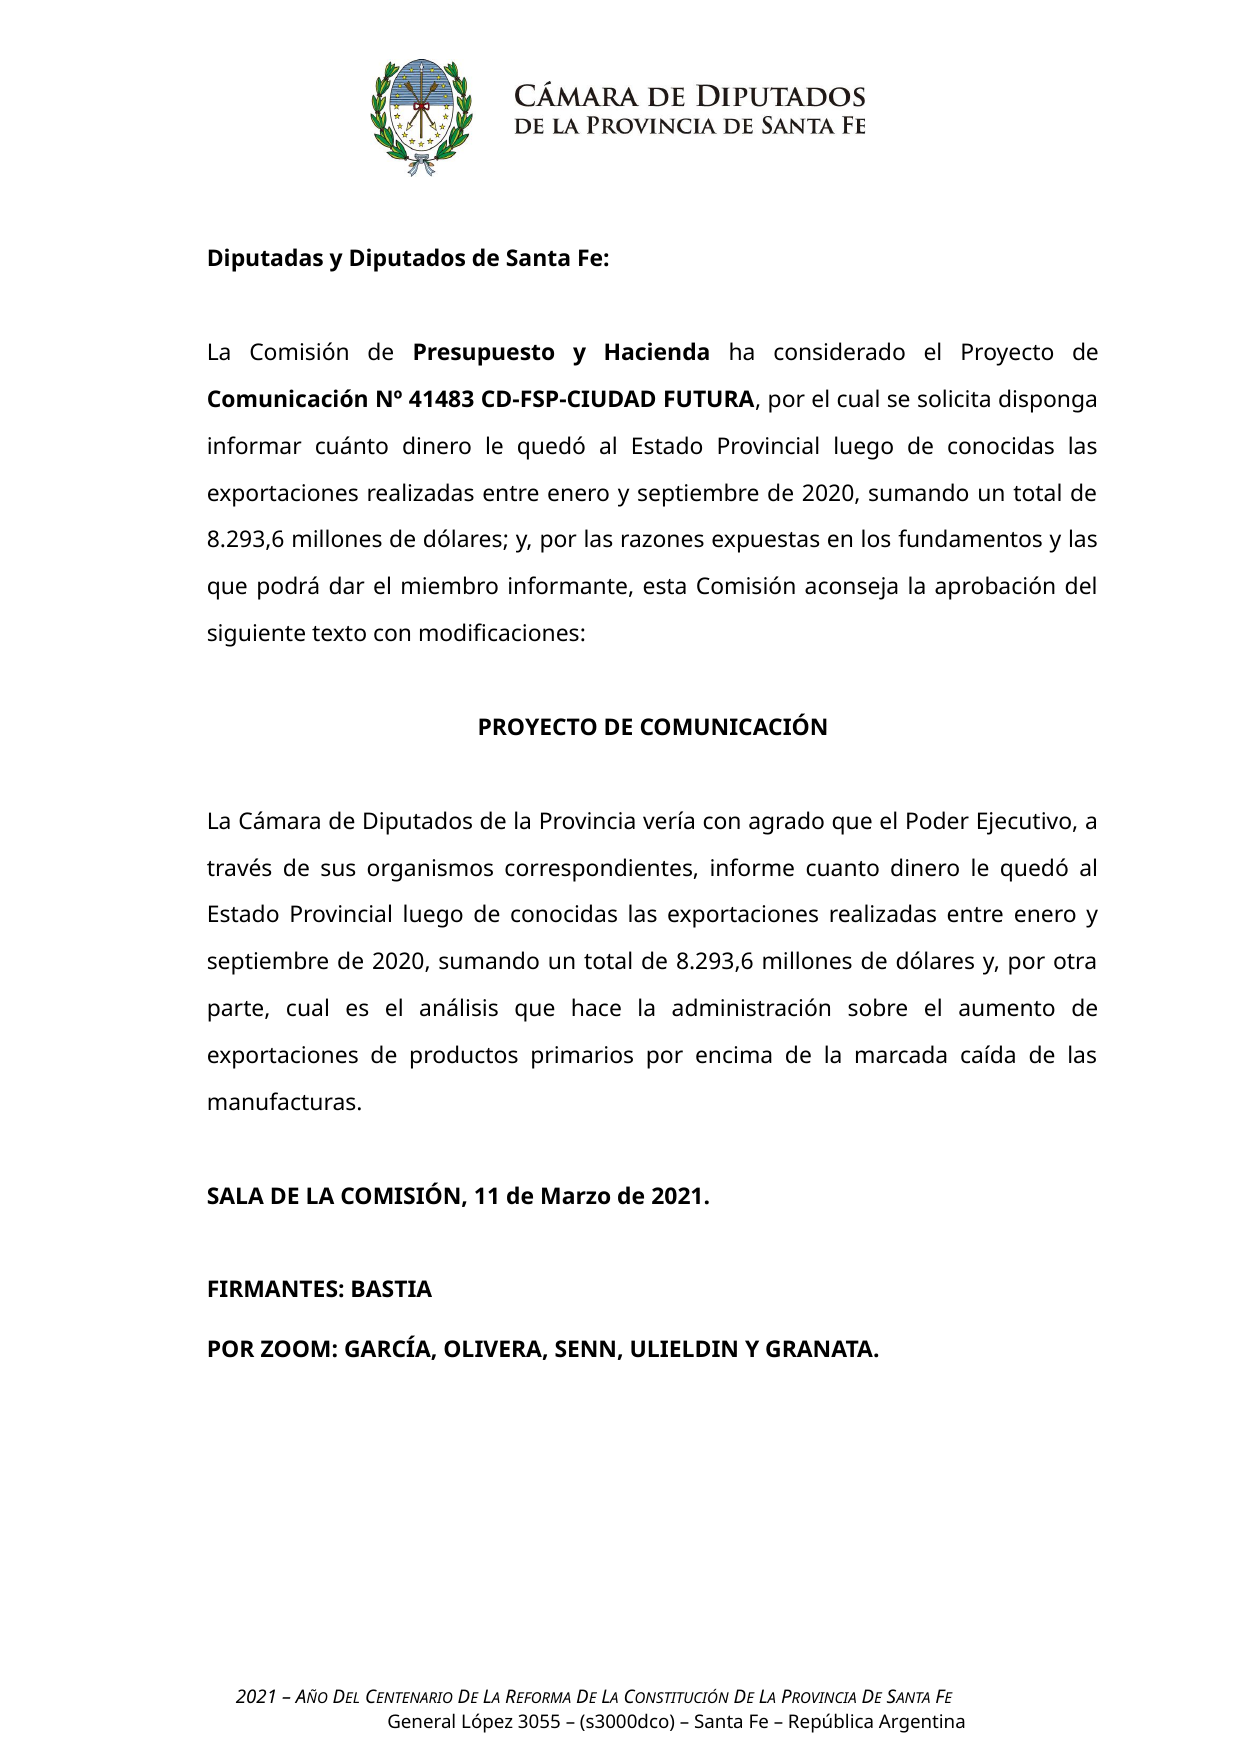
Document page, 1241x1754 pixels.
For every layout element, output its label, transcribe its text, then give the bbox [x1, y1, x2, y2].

text PROYECTO DE COMUNICACIÓN [207, 711, 1099, 742]
text SALA DE LA COMISIÓN, 11 de Marzo de 2021. [207, 1180, 1099, 1211]
text La Comisión de Presupuesto y Hacienda ha considerado el Proyecto de Comunicación Nº 41483 CD-FSP-CIUDAD FUTURA, por el cual se solicita disponga informar cuánto dinero le quedó al Estado Provincial luego de conocidas las exportaciones realizadas entre enero y septiembre de 2020, sumando un total de 8.293,6 millones de dólares; y, por las razones expuestas en los fundamentos y las que podrá dar el miembro informante, esta Comisión aconseja la aprobación del siguiente texto con modificaciones: [207, 336, 1099, 648]
text La Cámara de Diputados de la Provincia vería con agrado que el Poder Ejecutivo, a través de sus organismos correspondientes, informe cuanto dinero le quedó al Estado Provincial luego de conocidas las exportaciones realizadas entre enero y septiembre de 2020, sumando un total de 8.293,6 millones de dólares y, por otra parte, cual es el análisis que hace la administración sobre el aumento de exportaciones de productos primarios por encima de la marcada caída de las manufacturas. [207, 805, 1099, 1117]
text POR ZOOM: GARCÍA, OLIVERA, SENN, ULIELDIN Y GRANATA. [207, 1333, 1099, 1364]
text Diputadas y Diputados de Santa Fe: [207, 242, 1099, 273]
text FIRMANTES: BASTIA [207, 1273, 1099, 1305]
picture [370, 59, 866, 181]
